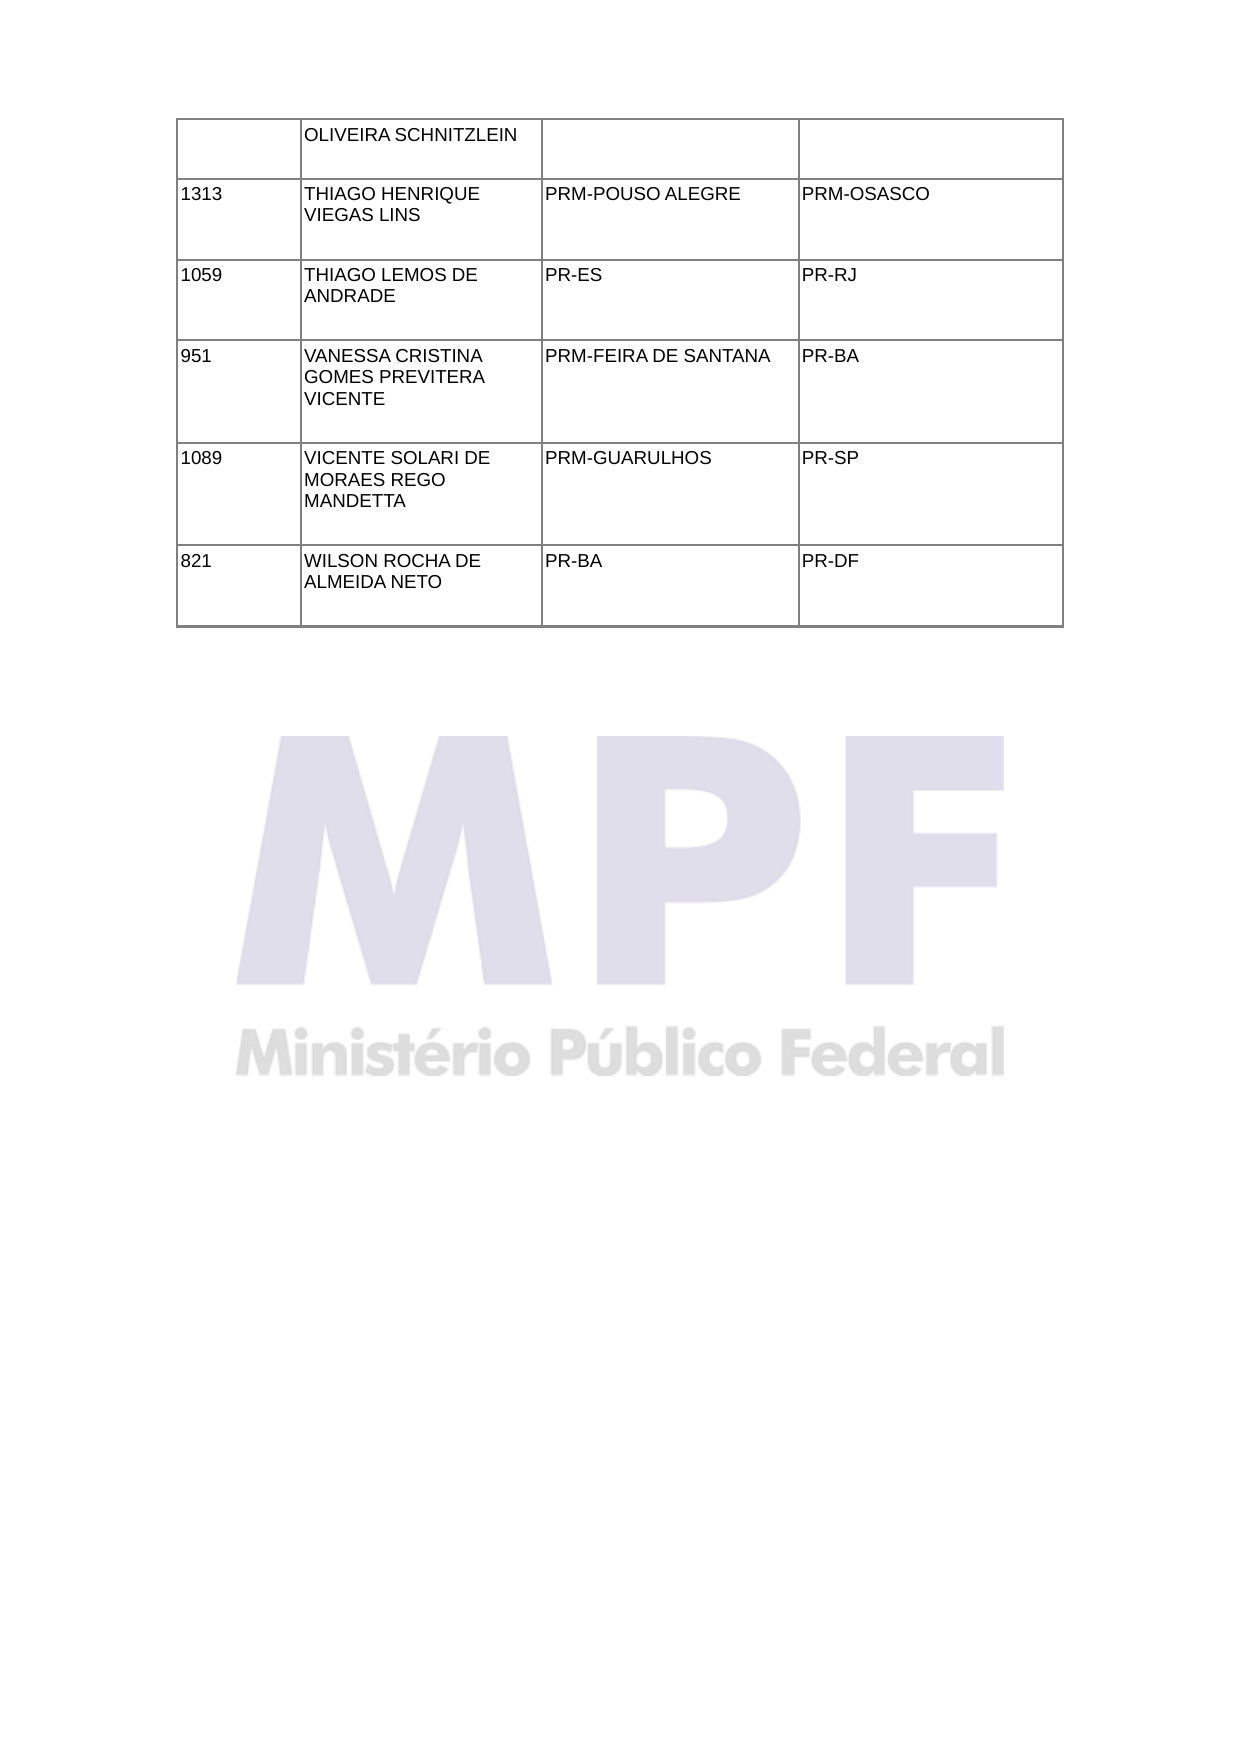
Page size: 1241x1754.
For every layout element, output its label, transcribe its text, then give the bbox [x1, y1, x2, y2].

table_cell 821 [178, 546, 300, 625]
table_cell VICENTE SOLARI DE MORAES REGO MANDETTA [302, 444, 541, 544]
table_cell PR-SP [800, 444, 1062, 544]
table_cell 1313 [178, 180, 300, 258]
table_cell 1059 [178, 261, 300, 339]
table_cell PR-BA [543, 546, 798, 625]
table_cell THIAGO HENRIQUE VIEGAS LINS [302, 180, 541, 258]
table_cell PRM-OSASCO [800, 180, 1062, 258]
table_cell WILSON ROCHA DE ALMEIDA NETO [302, 546, 541, 625]
table_cell PR-BA [800, 341, 1062, 442]
table_cell PR-RJ [800, 261, 1062, 339]
table_cell THIAGO LEMOS DE ANDRADE [302, 261, 541, 339]
table_cell [543, 120, 798, 177]
picture [236, 736, 1004, 1076]
table_cell PRM-POUSO ALEGRE [543, 180, 798, 258]
table_cell [800, 120, 1062, 177]
table_cell 951 [178, 341, 300, 442]
table_cell 1089 [178, 444, 300, 544]
table_cell [178, 120, 300, 177]
table_cell PRM-FEIRA DE SANTANA [543, 341, 798, 442]
table_cell OLIVEIRA SCHNITZLEIN [302, 120, 541, 177]
table_cell PR-DF [800, 546, 1062, 625]
table_cell PRM-GUARULHOS [543, 444, 798, 544]
table_cell VANESSA CRISTINA GOMES PREVITERA VICENTE [302, 341, 541, 442]
table_cell PR-ES [543, 261, 798, 339]
